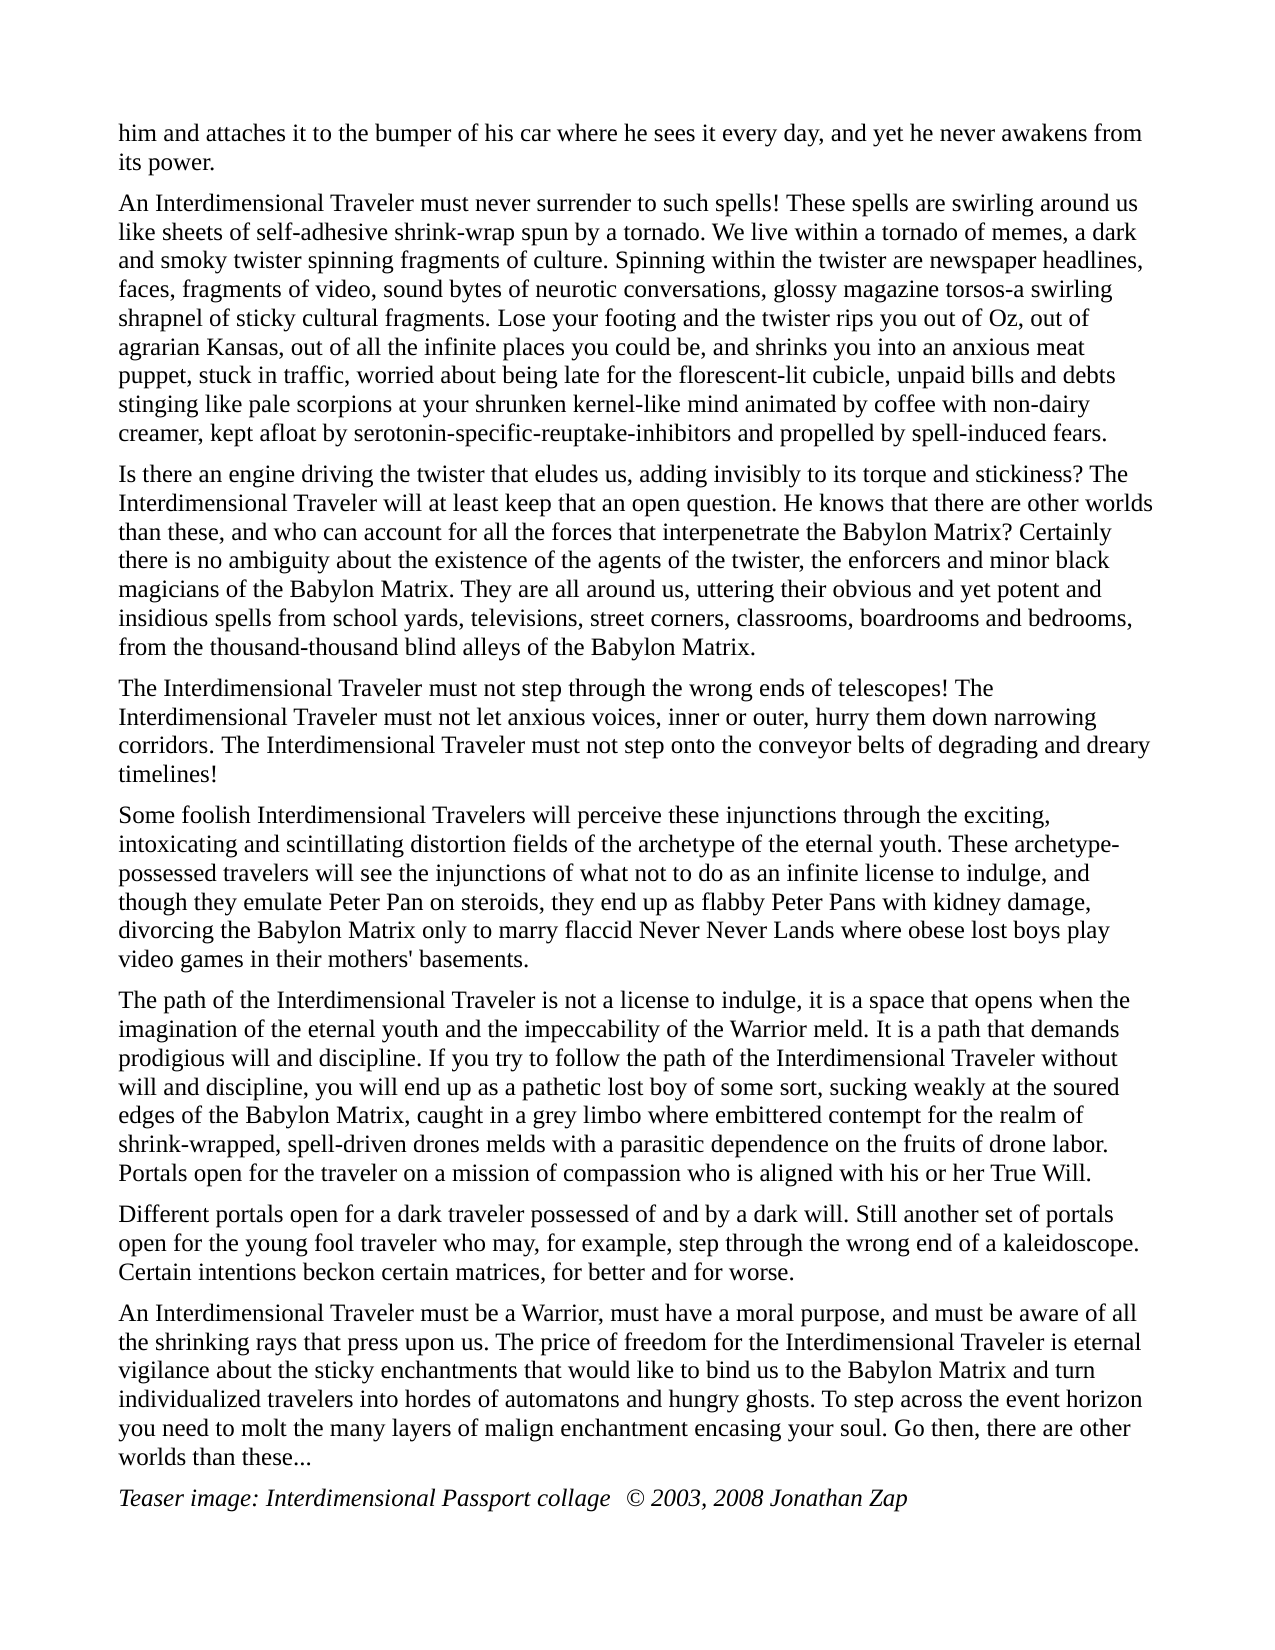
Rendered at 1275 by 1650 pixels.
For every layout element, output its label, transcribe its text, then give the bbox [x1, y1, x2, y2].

text The path of the Interdimensional Traveler is not a license to indulge, it is a space that opens when the imagination of the eternal youth and the impeccability of the Warrior meld. It is a path that demands prodigious will and discipline. If you try to follow the path of the Interdimensional Traveler without will and discipline, you will end up as a pathetic lost boy of some sort, sucking weakly at the soured edges of the Babylon Matrix, caught in a grey limbo where embittered contempt for the realm of shrink-wrapped, spell-driven drones melds with a parasitic dependence on the fruits of drone labor. Portals open for the traveler on a mission of compassion who is aligned with his or her True Will. [118, 986, 1157, 1187]
text An Interdimensional Traveler must never surrender to such spells! These spells are swirling around us like sheets of self-adhesive shrink-wrap spun by a tornado. We live within a tornado of memes, a dark and smoky twister spinning fragments of culture. Spinning within the twister are newspaper headlines, faces, fragments of video, sound bytes of neurotic conversations, glossy magazine torsos-a swirling shrapnel of sticky cultural fragments. Lose your footing and the twister rips you out of Oz, out of agrarian Kansas, out of all the infinite places you could be, and shrinks you into an anxious meat puppet, stuck in traffic, worried about being late for the florescent-lit cubicle, unpaid bills and debts stinging like pale scorpions at your shrunken kernel-like mind animated by coffee with non-dairy creamer, kept afloat by serotonin-specific-reuptake-inhibitors and propelled by spell-induced fears. [118, 188, 1157, 447]
text him and attaches it to the bumper of his car where he sees it every day, and yet he never awakens from its power. [118, 118, 1157, 176]
text An Interdimensional Traveler must be a Warrior, must have a moral purpose, and must be aware of all the shrinking rays that press upon us. The price of freedom for the Interdimensional Traveler is eternal vigilance about the sticky enchantments that would like to bind us to the Babylon Matrix and turn individualized travelers into hordes of automatons and hungry ghosts. To step across the event horizon you need to molt the many layers of malign enchantment encasing your soul. Go then, there are other worlds than these... [118, 1298, 1157, 1471]
text Is there an engine driving the twister that eludes us, adding invisibly to its torque and stickiness? The Interdimensional Traveler will at least keep that an open question. He knows that there are other worlds than these, and who can account for all the forces that interpenetrate the Babylon Matrix? Certainly there is no ambiguity about the existence of the agents of the twister, the enforcers and minor black magicians of the Babylon Matrix. They are all around us, uttering their obvious and yet potent and insidious spells from school yards, televisions, street corners, classrooms, boardrooms and bedrooms, from the thousand-thousand blind alleys of the Babylon Matrix. [118, 459, 1157, 661]
text Teaser image: Interdimensional Passport collage © 2003, 2008 Jonathan Zap [118, 1483, 1157, 1512]
text The Interdimensional Traveler must not step through the wrong ends of telescopes! The Interdimensional Traveler must not let anxious voices, inner or outer, hurry them down narrowing corridors. The Interdimensional Traveler must not step onto the conveyor belts of degrading and dreary timelines! [118, 673, 1157, 788]
text Different portals open for a dark traveler possessed of and by a dark will. Still another set of portals open for the young fool traveler who may, for example, step through the wrong end of a kaleidoscope. Certain intentions beckon certain matrices, for better and for worse. [118, 1199, 1157, 1286]
text Some foolish Interdimensional Travelers will perceive these injunctions through the exciting, intoxicating and scintillating distortion fields of the archetype of the eternal youth. These archetype-possessed travelers will see the injunctions of what not to do as an infinite license to indulge, and though they emulate Peter Pan on steroids, they end up as flabby Peter Pans with kidney damage, divorcing the Babylon Matrix only to marry flaccid Never Never Lands where obese lost boys play video games in their mothers' basements. [118, 801, 1157, 973]
